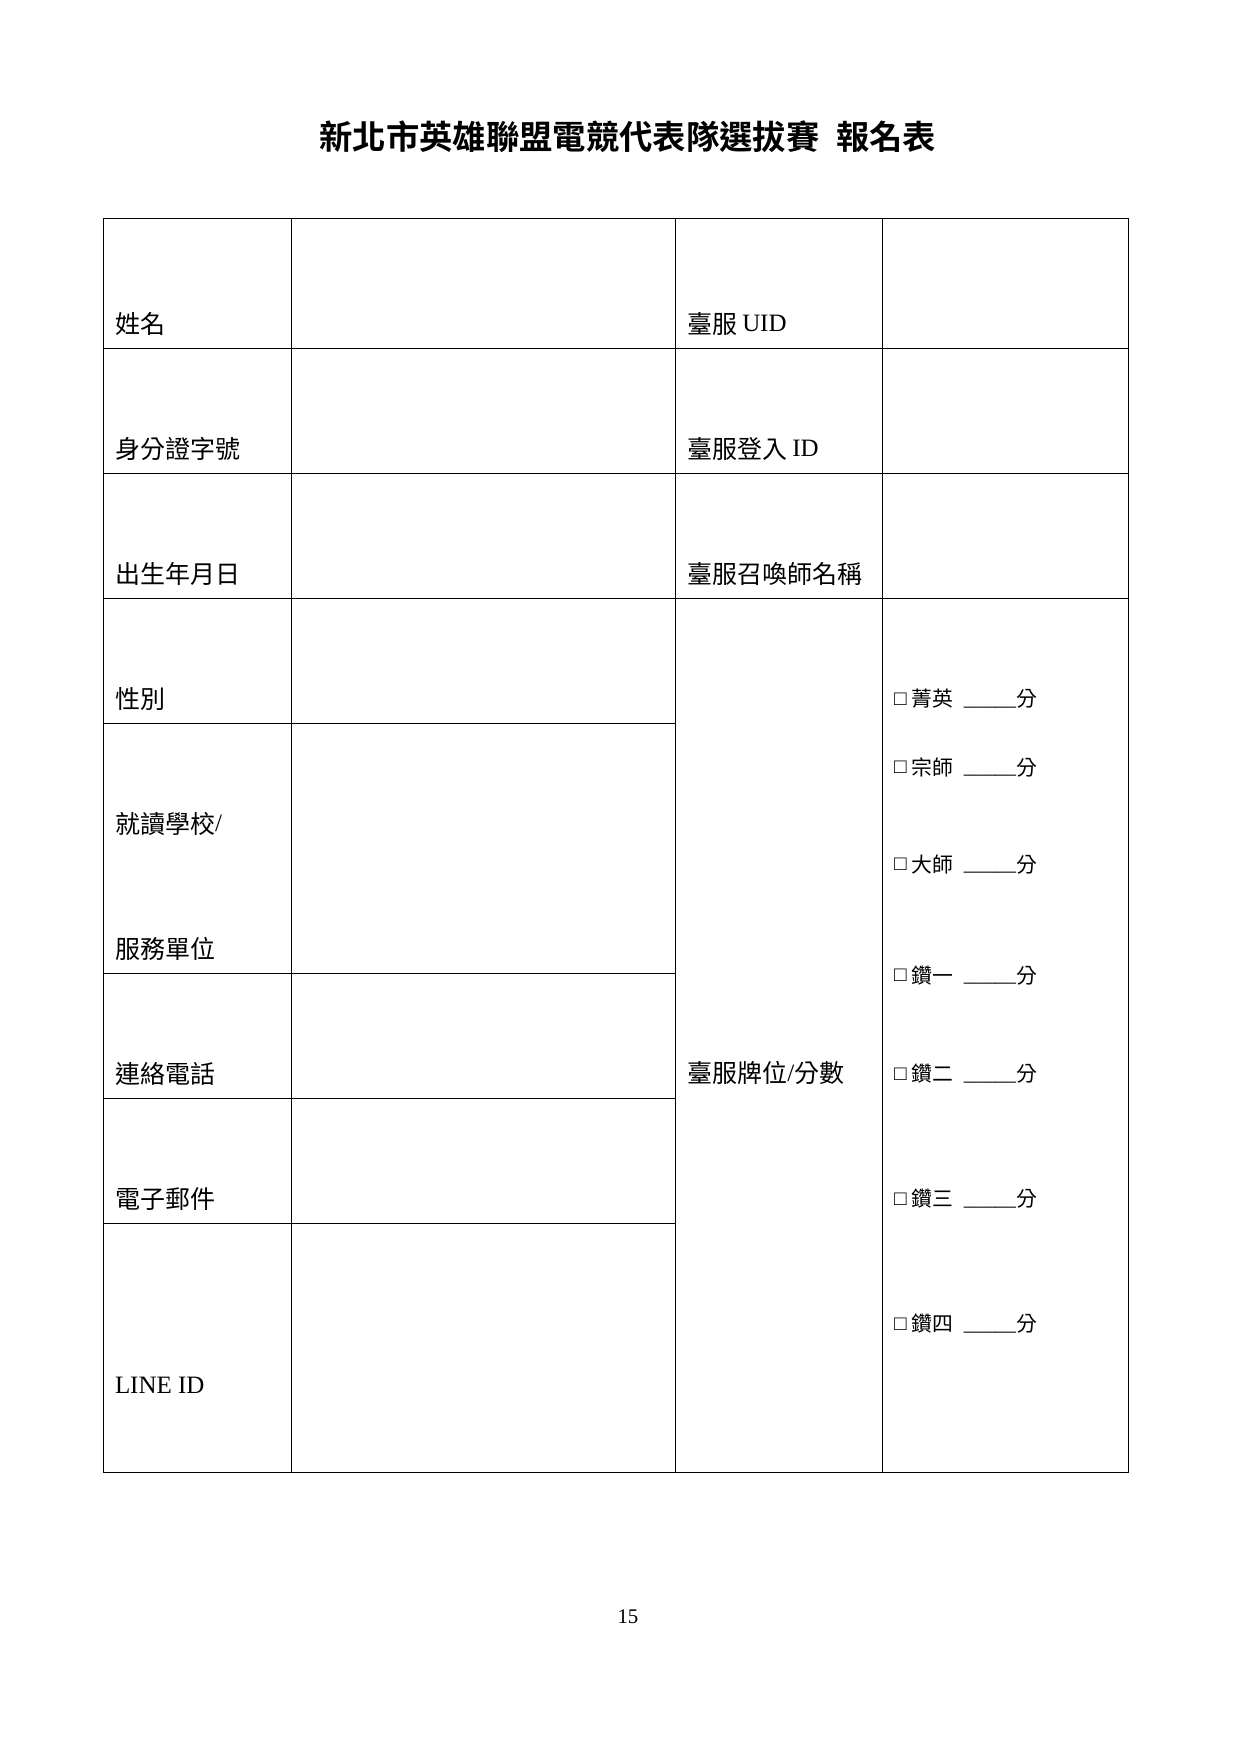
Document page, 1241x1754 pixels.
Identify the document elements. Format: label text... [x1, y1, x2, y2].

table_cell [292, 1099, 675, 1223]
table_cell [292, 474, 675, 598]
table_cell □ 菁英 _____分 □ 宗師 _____分 □ 大師 _____分 □ 鑽一 _____分 □ 鑽二 _____分 □ 鑽三 _____分 □ 鑽四 _____分 [883, 599, 1128, 1472]
table_cell [292, 724, 675, 973]
table_cell 臺服登入ID [676, 349, 882, 473]
table_cell 臺服牌位/分數 [676, 599, 882, 1472]
table_cell 身分證字號 [104, 349, 291, 473]
table_header 姓名 [104, 219, 291, 348]
table_cell LINE ID [104, 1224, 291, 1472]
table_cell [292, 349, 675, 473]
table_header [292, 219, 675, 348]
table_cell 連絡電話 [104, 974, 291, 1098]
table_cell 電子郵件 [104, 1099, 291, 1223]
table_cell [292, 1224, 675, 1472]
table_cell 性別 [104, 599, 291, 723]
table_cell 臺服召喚師名稱 [676, 474, 882, 598]
table_cell 出生年月日 [104, 474, 291, 598]
table_header 臺服UID [676, 219, 882, 348]
table_cell [883, 474, 1128, 598]
table_cell 就讀學校/ 服務單位 [104, 724, 291, 973]
table_cell [292, 974, 675, 1098]
table_cell [292, 599, 675, 723]
table_cell [883, 349, 1128, 473]
text 新北市英雄聯盟電競代表隊選拔賽 報名表 [103, 93, 1152, 156]
table_header [883, 219, 1128, 348]
